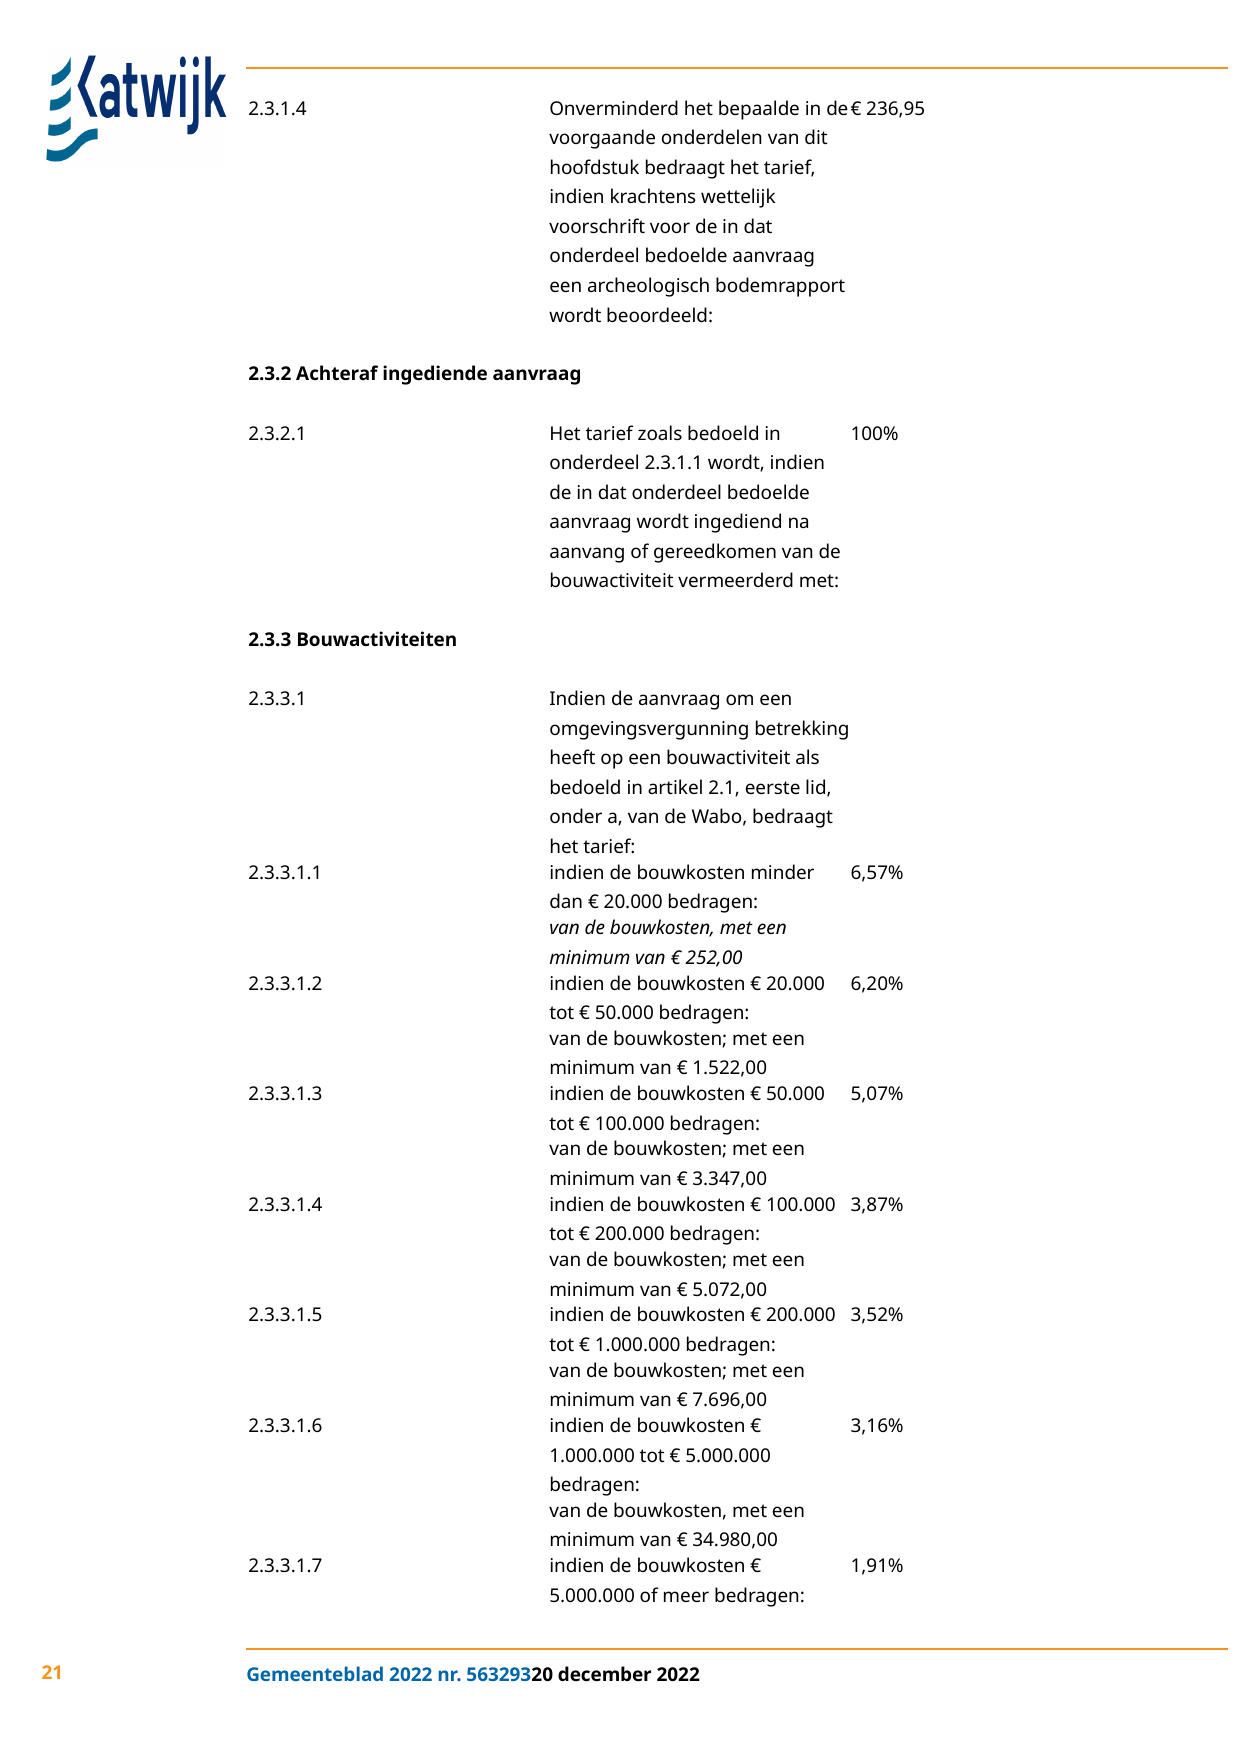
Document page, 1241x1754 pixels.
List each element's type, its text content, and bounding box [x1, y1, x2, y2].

table_cell [850, 914, 1152, 970]
table_cell 1,91% [850, 1553, 1152, 1608]
table_cell [850, 1246, 1152, 1302]
table_cell 6,20% [850, 970, 1152, 1025]
table_cell indien de bouwkosten € 100.000 tot € 200.000 bedragen: [549, 1191, 850, 1246]
text 2.3.3 Bouwactiviteiten [248, 626, 1152, 652]
table_cell 2.3.3.1.6 [248, 1412, 549, 1552]
table_header 2.3.2.1 [248, 420, 549, 593]
table_cell van de bouwkosten; met een minimum van € 1.522,00 [549, 1025, 850, 1080]
table_cell 2.3.3.1.2 [248, 970, 549, 1080]
table_cell Onverminderd het bepaalde in de voorgaande onderdelen van dit hoofdstuk bedraagt het tarief, indien krachtens wettelijk voorschrift voor de in dat onderdeel bedoelde aanvraag een archeologisch bodemrapport wordt beoordeeld: [549, 95, 850, 328]
table_cell indien de bouwkosten € 5.000.000 of meer bedragen: [549, 1553, 850, 1608]
table_header 2.3.3.1 [248, 685, 549, 859]
table_cell 2.3.3.1.5 [248, 1302, 549, 1412]
table_cell [850, 1025, 1152, 1080]
table_header [850, 685, 1152, 859]
table_cell 2.3.3.1.7 [248, 1553, 549, 1608]
table_cell [248, 914, 549, 970]
table_cell van de bouwkosten, met een minimum van € 34.980,00 [549, 1497, 850, 1552]
table_header Het tarief zoals bedoeld in onderdeel 2.3.1.1 wordt, indien de in dat onderdeel bedoelde aanvraag wordt ingediend na aanvang of gereedkomen van de bouwactiviteit vermeerderd met: [549, 420, 850, 593]
table_cell indien de bouwkosten € 200.000 tot € 1.000.000 bedragen: [549, 1302, 850, 1357]
table_cell van de bouwkosten, met een minimum van € 252,00 [549, 914, 850, 970]
table_cell 2.3.1.4 [248, 95, 549, 328]
table_cell indien de bouwkosten € 20.000 tot € 50.000 bedragen: [549, 970, 850, 1025]
table_cell [850, 1136, 1152, 1191]
table_header 100% [850, 420, 1152, 593]
picture [41, 47, 231, 172]
table_cell indien de bouwkosten minder dan € 20.000 bedragen: [549, 859, 850, 914]
table_cell 2.3.3.1.1 [248, 859, 549, 914]
table_cell [850, 1497, 1152, 1552]
table_cell indien de bouwkosten € 1.000.000 tot € 5.000.000 bedragen: [549, 1412, 850, 1497]
table_cell van de bouwkosten; met een minimum van € 3.347,00 [549, 1136, 850, 1191]
table_cell van de bouwkosten; met een minimum van € 7.696,00 [549, 1357, 850, 1412]
table_cell 5,07% [850, 1080, 1152, 1136]
table_header Indien de aanvraag om een omgevingsvergunning betrekking heeft op een bouwactiviteit als bedoeld in artikel 2.1, eerste lid, onder a, van de Wabo, bedraagt het tarief: [549, 685, 850, 859]
text 2.3.2 Achteraf ingediende aanvraag [248, 360, 1152, 386]
table_cell 3,87% [850, 1191, 1152, 1246]
table_cell 2.3.3.1.4 [248, 1191, 549, 1302]
table_cell € 236,95 [850, 95, 1152, 328]
table_cell 3,52% [850, 1302, 1152, 1357]
table_cell van de bouwkosten; met een minimum van € 5.072,00 [549, 1246, 850, 1302]
table_cell 3,16% [850, 1412, 1152, 1497]
table_cell [850, 1357, 1152, 1412]
table_cell indien de bouwkosten € 50.000 tot € 100.000 bedragen: [549, 1080, 850, 1136]
table_cell 6,57% [850, 859, 1152, 914]
table_cell 2.3.3.1.3 [248, 1080, 549, 1191]
